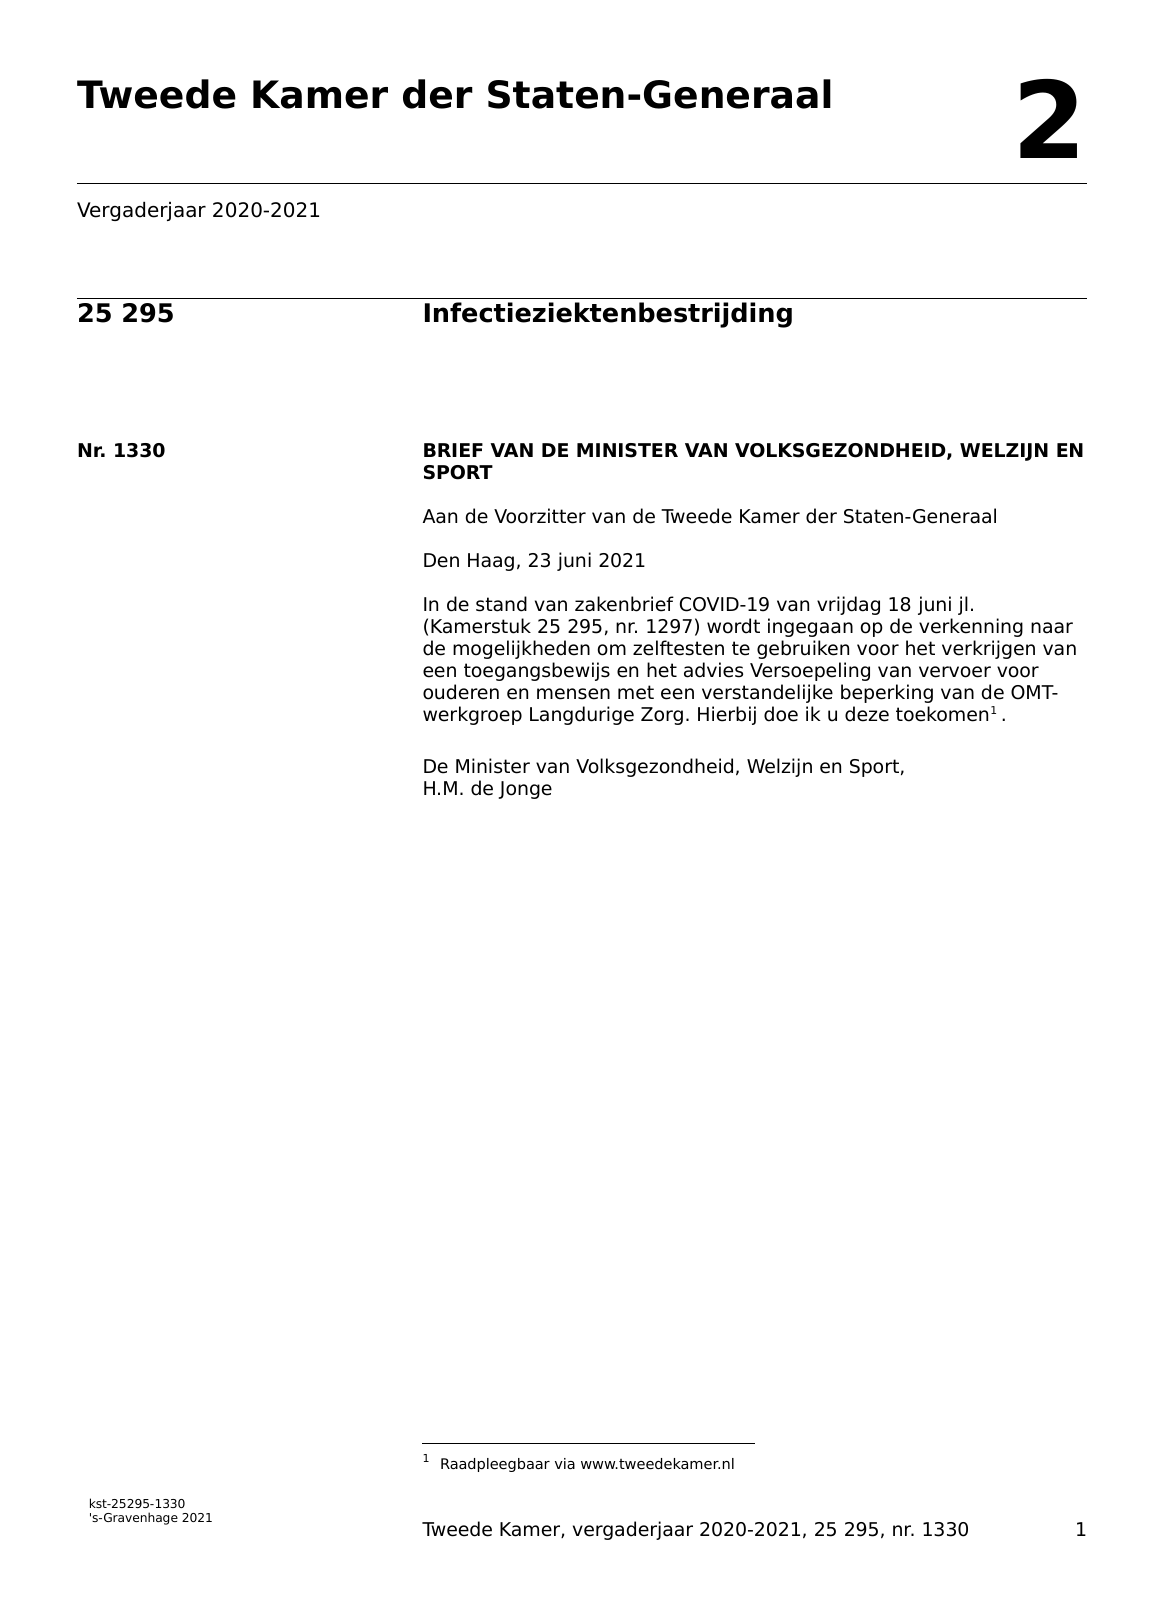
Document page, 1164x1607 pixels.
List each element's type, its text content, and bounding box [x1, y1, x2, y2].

text Aan de Voorzitter van de Tweede Kamer der Staten-Generaal [422, 506, 1087, 528]
subtitle Nr. 1330 BRIEF VAN DE MINISTER VAN VOLKSGEZONDHEID, WELZIJN EN SPORT [77, 440, 1087, 484]
table_cell Vergaderjaar 2020-2021 [77, 184, 1087, 298]
text Raadpleegbaar via www.tweedekamer.nl [422, 1452, 1087, 1474]
text Den Haag, 23 juni 2021 [422, 550, 1087, 572]
text 's-Gravenhage 2021 [88, 1511, 323, 1525]
table_header Tweede Kamer der Staten-Generaal [77, 59, 886, 183]
text De Minister van Volksgezondheid, Welzijn en Sport, H.M. de Jonge [422, 756, 1087, 800]
subtitle 25 295 Infectieziektenbestrijding [77, 299, 1087, 329]
text In de stand van zakenbrief COVID-19 van vrijdag 18 juni jl. (Kamerstuk 25 295, nr. 1297) wordt ingegaan op de verkenning naar de mogelijkheden om zelftesten te gebruiken voor het verkrijgen van een toegangsbewijs en het advies Versoepeling van vervoer voor ouderen en mensen met een verstandelijke beperking van de OMT-werkgroep Langdurige Zorg. Hierbij doe ik u deze toekomen. [422, 594, 1087, 726]
text kst-25295-1330 [88, 1497, 323, 1511]
table_header 2 [886, 59, 1087, 183]
